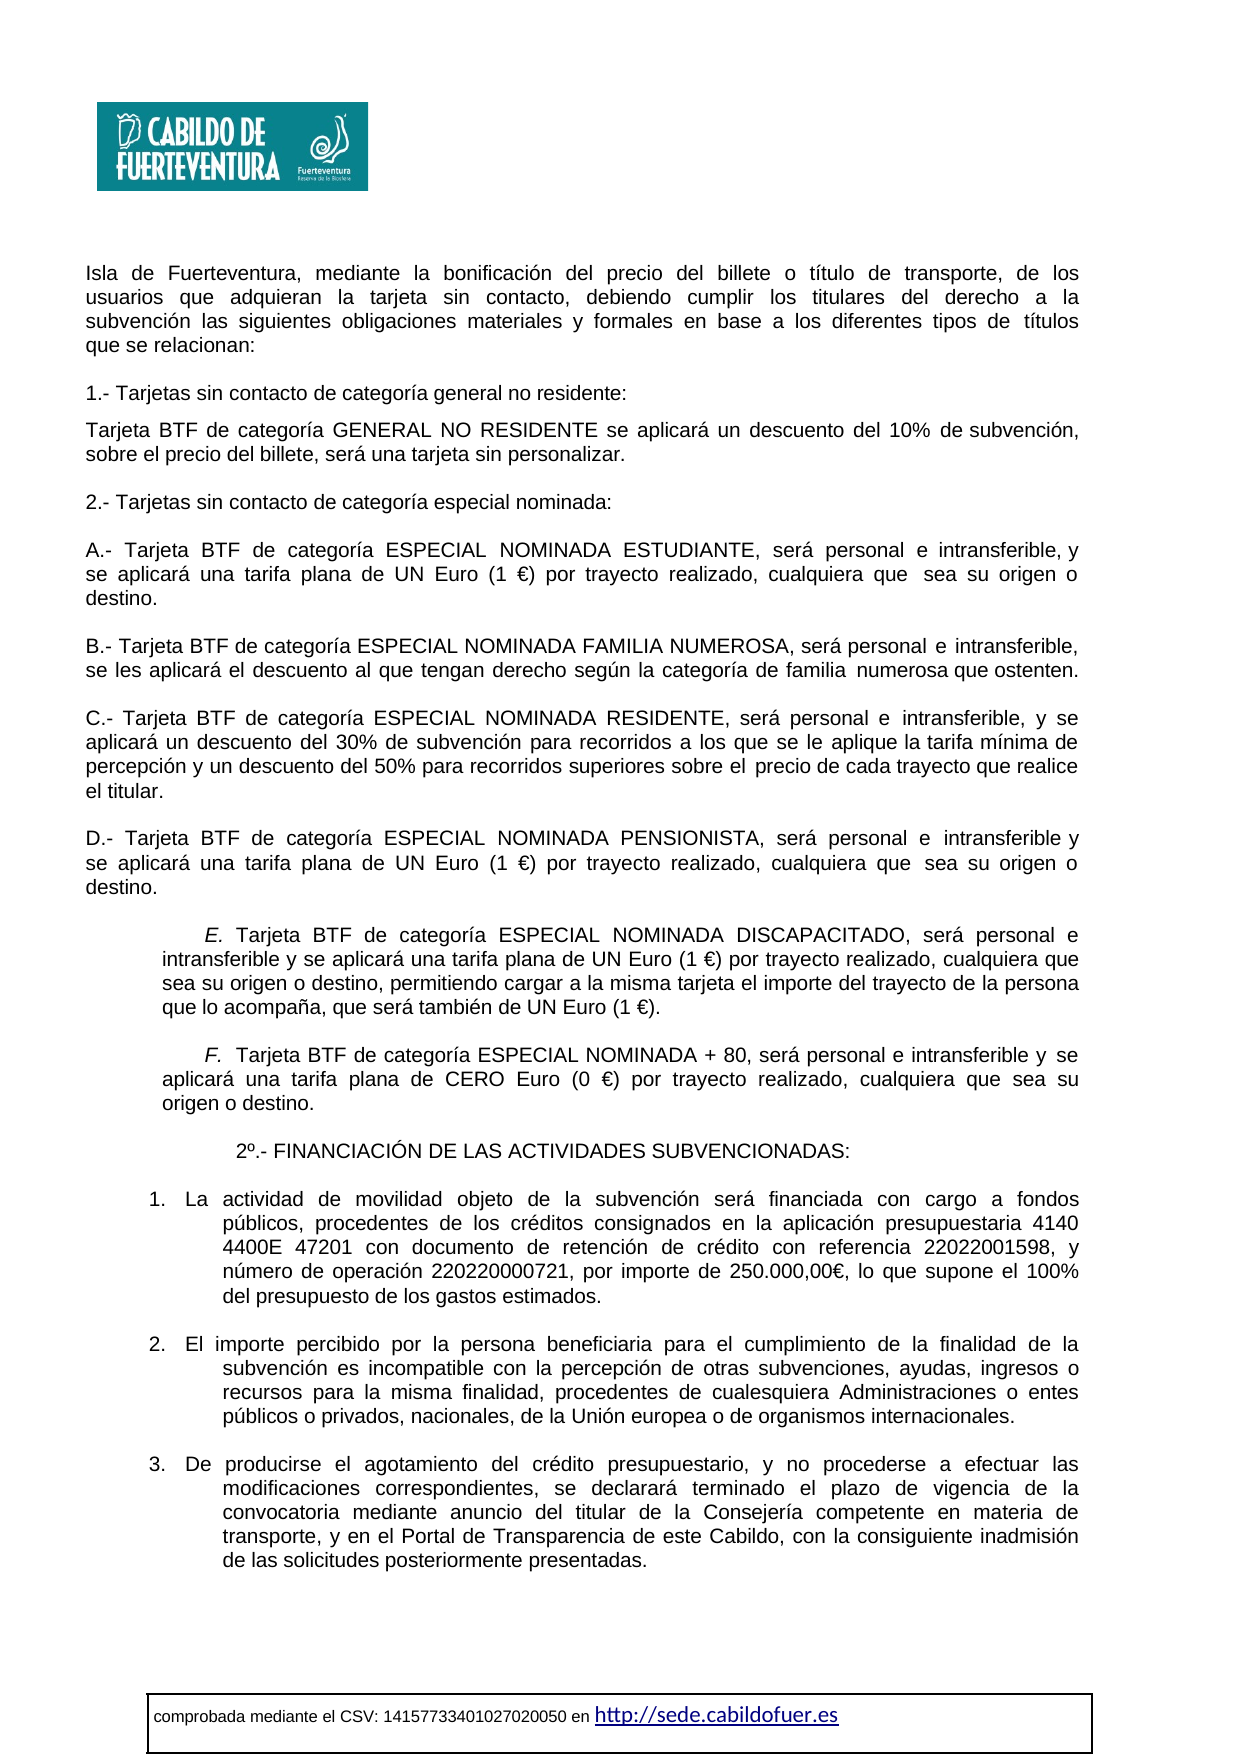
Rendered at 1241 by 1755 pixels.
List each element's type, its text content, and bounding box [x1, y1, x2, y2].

text Tarjeta BTF de categoría GENERAL NO RESIDENTE se aplicará un descuento del 10% de subvención, sobre el precio del billete, será una tarjeta sin personalizar. [85, 418, 1079, 466]
text D.- Tarjeta BTF de categoría ESPECIAL NOMINADA PENSIONISTA, será personal e intransferible y se aplicará una tarifa plana de UN Euro (1 €) por trayecto realizado, cualquiera que sea su origen o destino. [85, 826, 1079, 898]
text 2º.- FINANCIACIÓN DE LAS ACTIVIDADES SUBVENCIONADAS: [236, 1139, 1107, 1163]
text 2.- Tarjetas sin contacto de categoría especial nominada: [85, 490, 1107, 514]
list Tarjeta BTF de categoría ESPECIAL NOMINADA DISCAPACITADO, será personal e intransferible y se aplicará una tarifa plana de UN Euro (1 €) por trayecto realizado, cualquiera que sea su origen o destino, permitiendo cargar a la misma tarjeta el importe del trayecto de la persona que lo acompaña, que será también de UN Euro (1 €). [130, 922, 1079, 1019]
text 1.- Tarjetas sin contacto de categoría general no residente: [85, 381, 1107, 404]
list La actividad de movilidad objeto de la subvención será financiada con cargo a fondos públicos, procedentes de los créditos consignados en la aplicación presupuestaria 4140 4400E 47201 con documento de retención de crédito con referencia 22022001598, y número de operación 220220000721, por importe de 250.000,00€, lo que supone el 100% del presupuesto de los gastos estimados. [149, 1187, 1079, 1307]
text Isla de Fuerteventura, mediante la bonificación del precio del billete o título de transporte, de los usuarios que adquieran la tarjeta sin contacto, debiendo cumplir los titulares del derecho a la subvención las siguientes obligaciones materiales y formales en base a los diferentes tipos de títulos que se relacionan: [85, 260, 1079, 357]
text B.- Tarjeta BTF de categoría ESPECIAL NOMINADA FAMILIA NUMEROSA, será personal e intransferible, se les aplicará el descuento al que tengan derecho según la categoría de familia numerosa que ostenten. [85, 634, 1079, 682]
list El importe percibido por la persona beneficiaria para el cumplimiento de la finalidad de la subvención es incompatible con la percepción de otras subvenciones, ayudas, ingresos o recursos para la misma finalidad, procedentes de cualesquiera Administraciones o entes públicos o privados, nacionales, de la Unión europea o de organismos internacionales. [149, 1331, 1079, 1428]
list Tarjeta BTF de categoría ESPECIAL NOMINADA + 80, será personal e intransferible y se aplicará una tarifa plana de CERO Euro (0 €) por trayecto realizado, cualquiera que sea su origen o destino. [130, 1043, 1079, 1115]
text A.- Tarjeta BTF de categoría ESPECIAL NOMINADA ESTUDIANTE, será personal e intransferible, y se aplicará una tarifa plana de UN Euro (1 €) por trayecto realizado, cualquiera que sea su origen o destino. [85, 538, 1079, 610]
text C.- Tarjeta BTF de categoría ESPECIAL NOMINADA RESIDENTE, será personal e intransferible, y se aplicará un descuento del 30% de subvención para recorridos a los que se le aplique la tarifa mínima de percepción y un descuento del 50% para recorridos superiores sobre el precio de cada trayecto que realice el titular. [85, 706, 1079, 802]
list De producirse el agotamiento del crédito presupuestario, y no procederse a efectuar las modificaciones correspondientes, se declarará terminado el plazo de vigencia de la convocatoria mediante anuncio del titular de la Consejería competente en materia de transporte, y en el Portal de Transparencia de este Cabildo, con la consiguiente inadmisión de las solicitudes posteriormente presentadas. [149, 1452, 1079, 1572]
